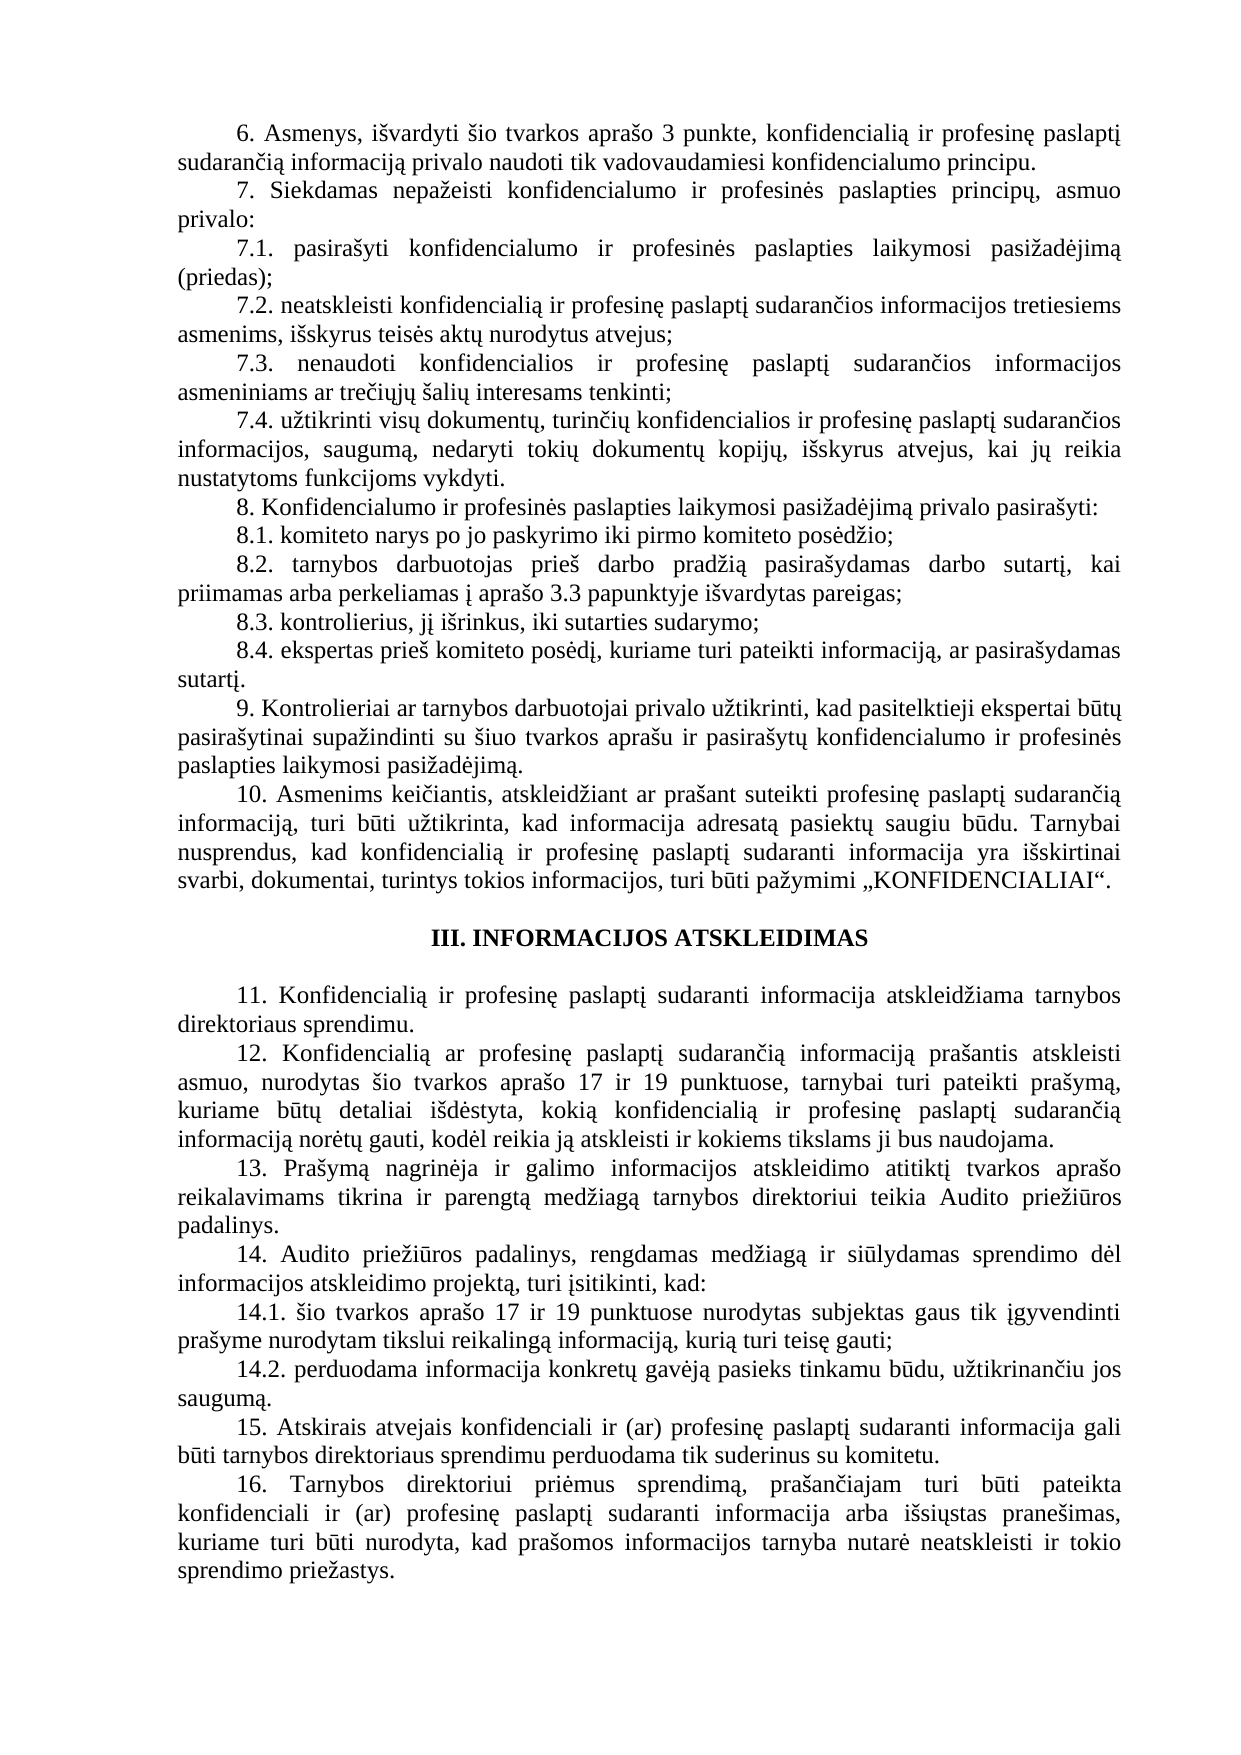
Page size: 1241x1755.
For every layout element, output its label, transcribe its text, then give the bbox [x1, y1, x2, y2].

text 15. Atskirais atvejais konfidenciali ir (ar) profesinę paslaptį sudaranti informacija gali būti tarnybos direktoriaus sprendimu perduodama tik suderinus su komitetu. [177, 1412, 1122, 1469]
text III. INFORMACIJOS ATSKLEIDIMAS [177, 923, 1122, 952]
text 8.2. tarnybos darbuotojas prieš darbo pradžią pasirašydamas darbo sutartį, kai priimamas arba perkeliamas į aprašo 3.3 papunktyje išvardytas pareigas; [177, 549, 1122, 607]
text 14. Audito priežiūros padalinys, rengdamas medžiagą ir siūlydamas sprendimo dėl informacijos atskleidimo projektą, turi įsitikinti, kad: [177, 1239, 1122, 1297]
text 8.3. kontrolierius, jį išrinkus, iki sutarties sudarymo; [177, 607, 1122, 636]
text 8. Konfidencialumo ir profesinės paslapties laikymosi pasižadėjimą privalo pasirašyti: [177, 492, 1122, 521]
text 7.1. pasirašyti konfidencialumo ir profesinės paslapties laikymosi pasižadėjimą (priedas); [177, 233, 1122, 291]
text 11. Konfidencialią ir profesinę paslaptį sudaranti informacija atskleidžiama tarnybos direktoriaus sprendimu. [177, 981, 1122, 1038]
text 7. Siekdamas nepažeisti konfidencialumo ir profesinės paslapties principų, asmuo privalo: [177, 176, 1122, 233]
text 10. Asmenims keičiantis, atskleidžiant ar prašant suteikti profesinę paslaptį sudarančią informaciją, turi būti užtikrinta, kad informacija adresatą pasiektų saugiu būdu. Tarnybai nusprendus, kad konfidencialią ir profesinę paslaptį sudaranti informacija yra išskirtinai svarbi, dokumentai, turintys tokios informacijos, turi būti pažymimi „KONFIDENCIALIAI“. [177, 779, 1122, 894]
text 14.1. šio tvarkos aprašo 17 ir 19 punktuose nurodytas subjektas gaus tik įgyvendinti prašyme nurodytam tikslui reikalingą informaciją, kurią turi teisę gauti; [177, 1297, 1122, 1354]
text 7.4. užtikrinti visų dokumentų, turinčių konfidencialios ir profesinę paslaptį sudarančios informacijos, saugumą, nedaryti tokių dokumentų kopijų, išskyrus atvejus, kai jų reikia nustatytoms funkcijoms vykdyti. [177, 406, 1122, 492]
text 16. Tarnybos direktoriui priėmus sprendimą, prašančiajam turi būti pateikta konfidenciali ir (ar) profesinę paslaptį sudaranti informacija arba išsiųstas pranešimas, kuriame turi būti nurodyta, kad prašomos informacijos tarnyba nutarė neatskleisti ir tokio sprendimo priežastys. [177, 1469, 1122, 1584]
text 7.3. nenaudoti konfidencialios ir profesinę paslaptį sudarančios informacijos asmeniniams ar trečiųjų šalių interesams tenkinti; [177, 348, 1122, 406]
text 6. Asmenys, išvardyti šio tvarkos aprašo 3 punkte, konfidencialią ir profesinę paslaptį sudarančią informaciją privalo naudoti tik vadovaudamiesi konfidencialumo principu. [177, 118, 1122, 176]
text 13. Prašymą nagrinėja ir galimo informacijos atskleidimo atitiktį tvarkos aprašo reikalavimams tikrina ir parengtą medžiagą tarnybos direktoriui teikia Audito priežiūros padalinys. [177, 1153, 1122, 1239]
text 8.1. komiteto narys po jo paskyrimo iki pirmo komiteto posėdžio; [177, 521, 1122, 549]
text 12. Konfidencialią ar profesinę paslaptį sudarančią informaciją prašantis atskleisti asmuo, nurodytas šio tvarkos aprašo 17 ir 19 punktuose, tarnybai turi pateikti prašymą, kuriame būtų detaliai išdėstyta, kokią konfidencialią ir profesinę paslaptį sudarančią informaciją norėtų gauti, kodėl reikia ją atskleisti ir kokiems tikslams ji bus naudojama. [177, 1038, 1122, 1153]
text 8.4. ekspertas prieš komiteto posėdį, kuriame turi pateikti informaciją, ar pasirašydamas sutartį. [177, 636, 1122, 693]
text 9. Kontrolieriai ar tarnybos darbuotojai privalo užtikrinti, kad pasitelktieji ekspertai būtų pasirašytinai supažindinti su šiuo tvarkos aprašu ir pasirašytų konfidencialumo ir profesinės paslapties laikymosi pasižadėjimą. [177, 693, 1122, 779]
text 7.2. neatskleisti konfidencialią ir profesinę paslaptį sudarančios informacijos tretiesiems asmenims, išskyrus teisės aktų nurodytus atvejus; [177, 291, 1122, 348]
text 14.2. perduodama informacija konkretų gavėją pasieks tinkamu būdu, užtikrinančiu jos saugumą. [177, 1354, 1122, 1412]
